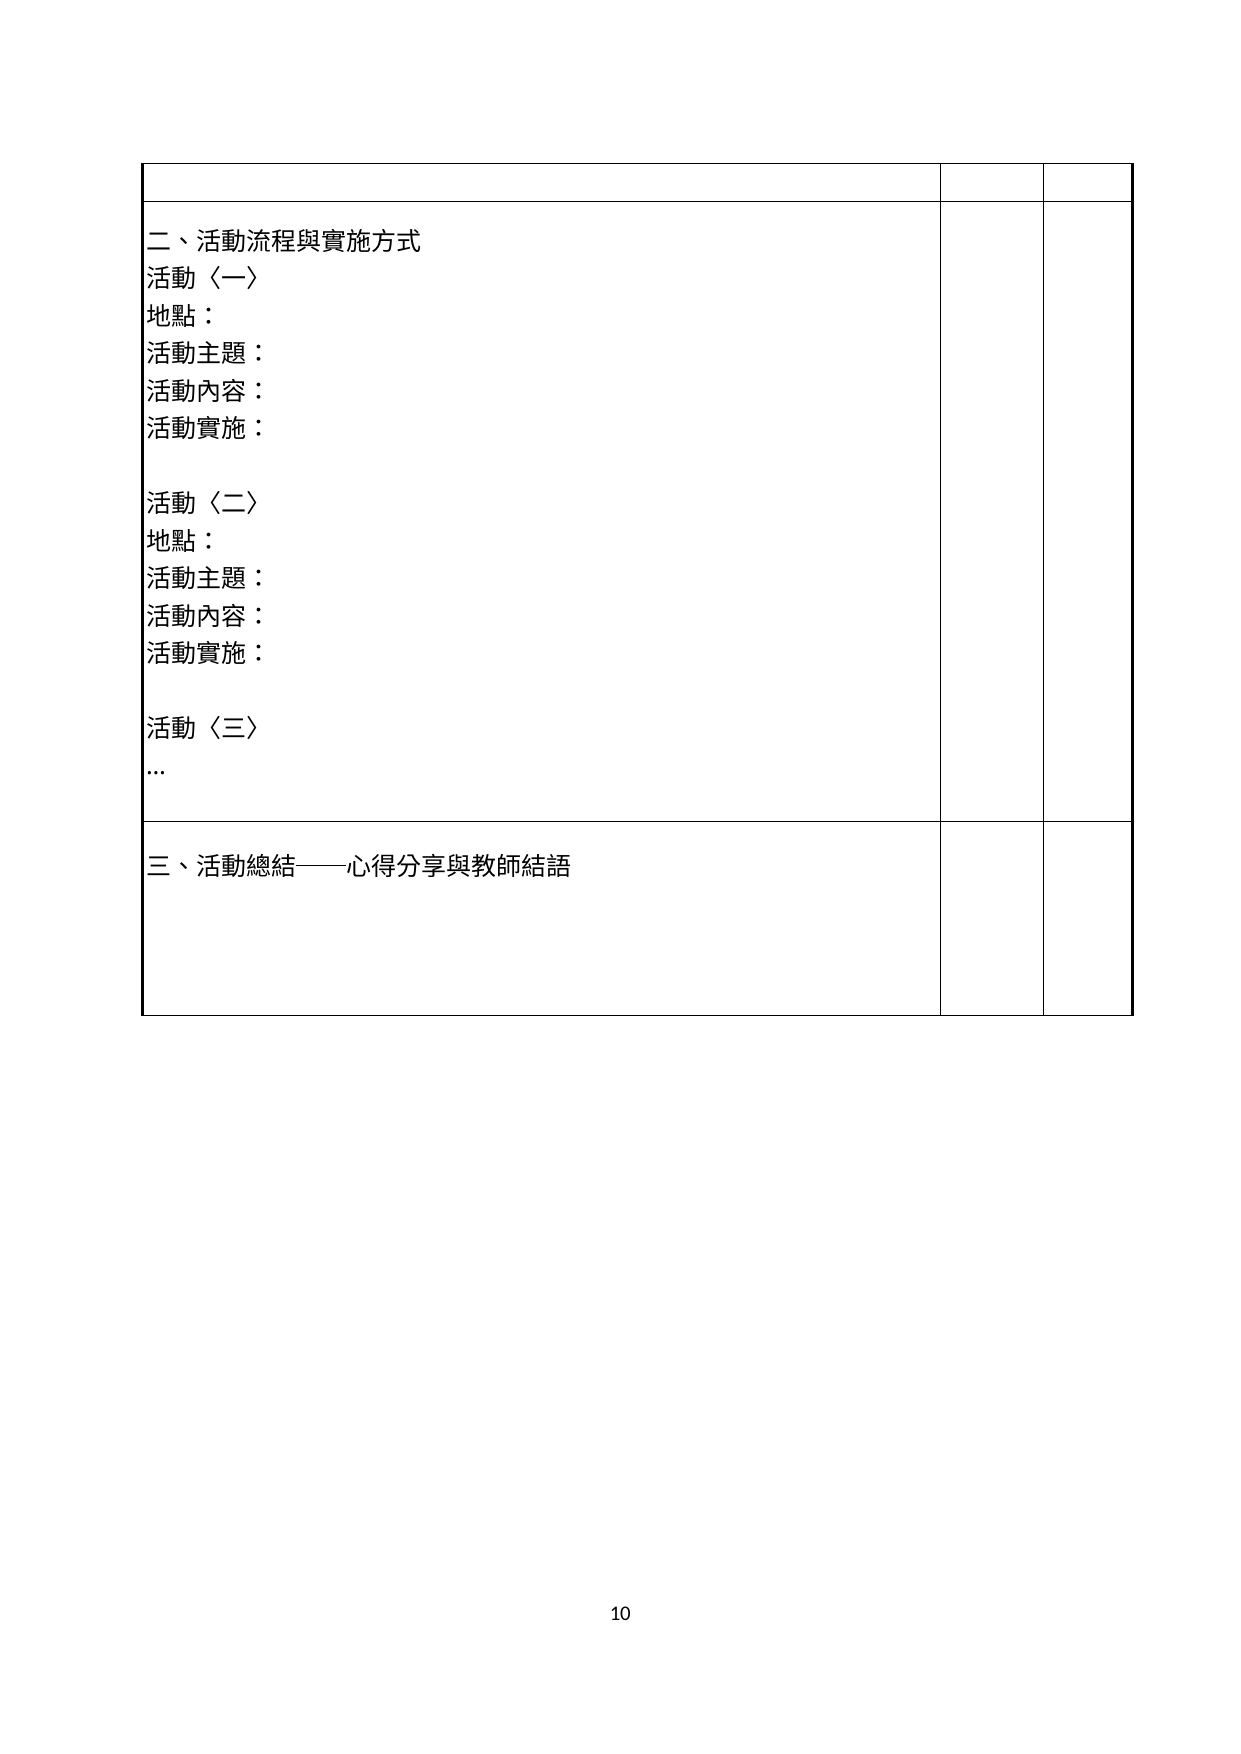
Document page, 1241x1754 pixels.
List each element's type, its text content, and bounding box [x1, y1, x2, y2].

table_cell [1044, 822, 1131, 1015]
table_cell [941, 202, 1043, 821]
table_cell 二、活動流程與實施方式 活動〈一〉 地點： 活動主題： 活動內容： 活動實施： 活動〈二〉 地點： 活動主題： 活動內容： 活動實施： 活動〈三〉 … [144, 202, 940, 821]
table_cell [1044, 202, 1131, 821]
table_cell [144, 164, 940, 201]
table_cell [941, 822, 1043, 1015]
table_cell [941, 164, 1043, 201]
table_cell [1044, 164, 1131, 201]
table_cell 三、活動總結──心得分享與教師結語 [144, 822, 940, 1015]
